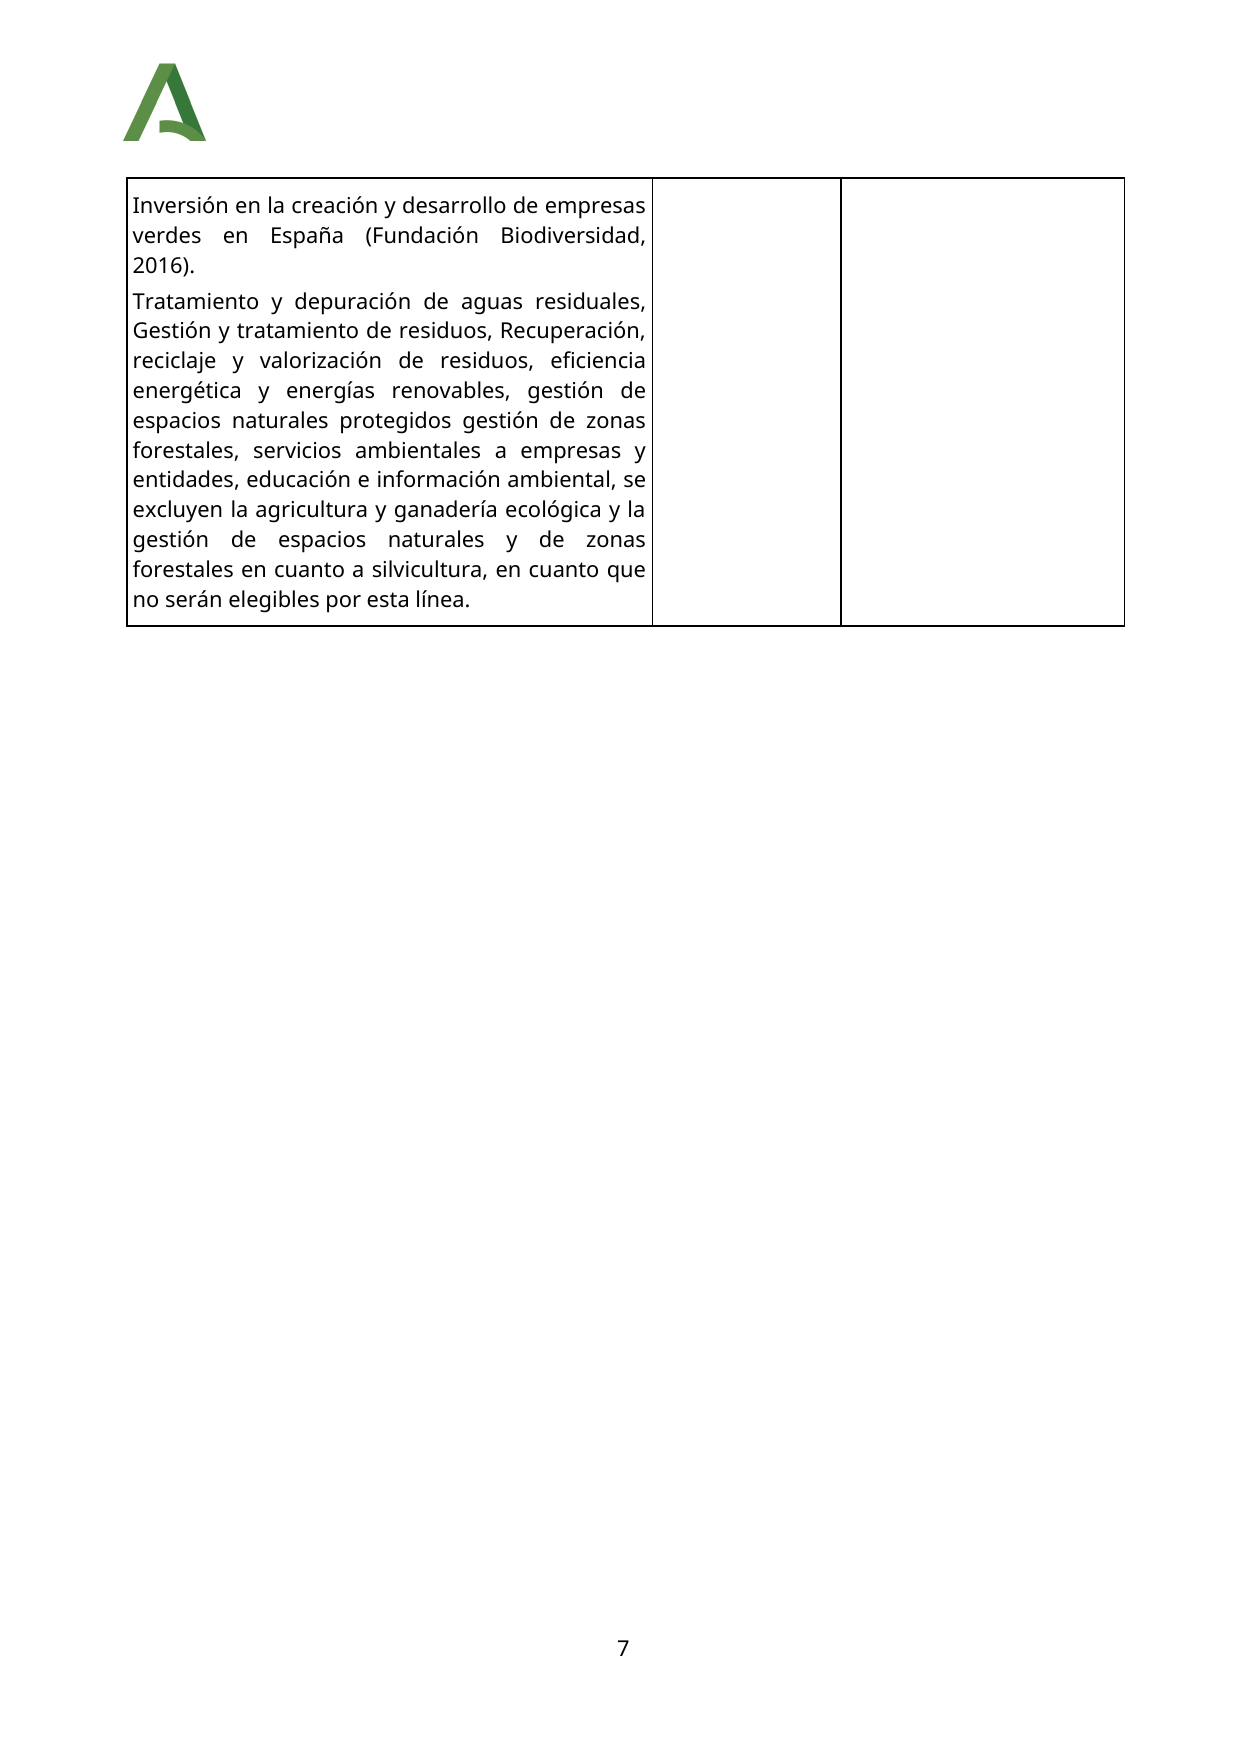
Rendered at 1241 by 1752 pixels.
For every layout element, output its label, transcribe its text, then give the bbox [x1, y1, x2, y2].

table_cell [842, 179, 1124, 625]
table_cell [653, 179, 840, 625]
table_cell Inversión en la creación y desarrollo de empresas verdes en España (Fundación Biodiversidad, 2016). Tratamiento y depuración de aguas residuales, Gestión y tratamiento de residuos, Recuperación, reciclaje y valorización de residuos, eficiencia energética y energías renovables, gestión de espacios naturales protegidos gestión de zonas forestales, servicios ambientales a empresas y entidades, educación e información ambiental, se excluyen la agricultura y ganadería ecológica y la gestión de espacios naturales y de zonas forestales en cuanto a silvicultura, en cuanto que no serán elegibles por esta línea. [128, 179, 652, 625]
picture [118, 59, 211, 146]
